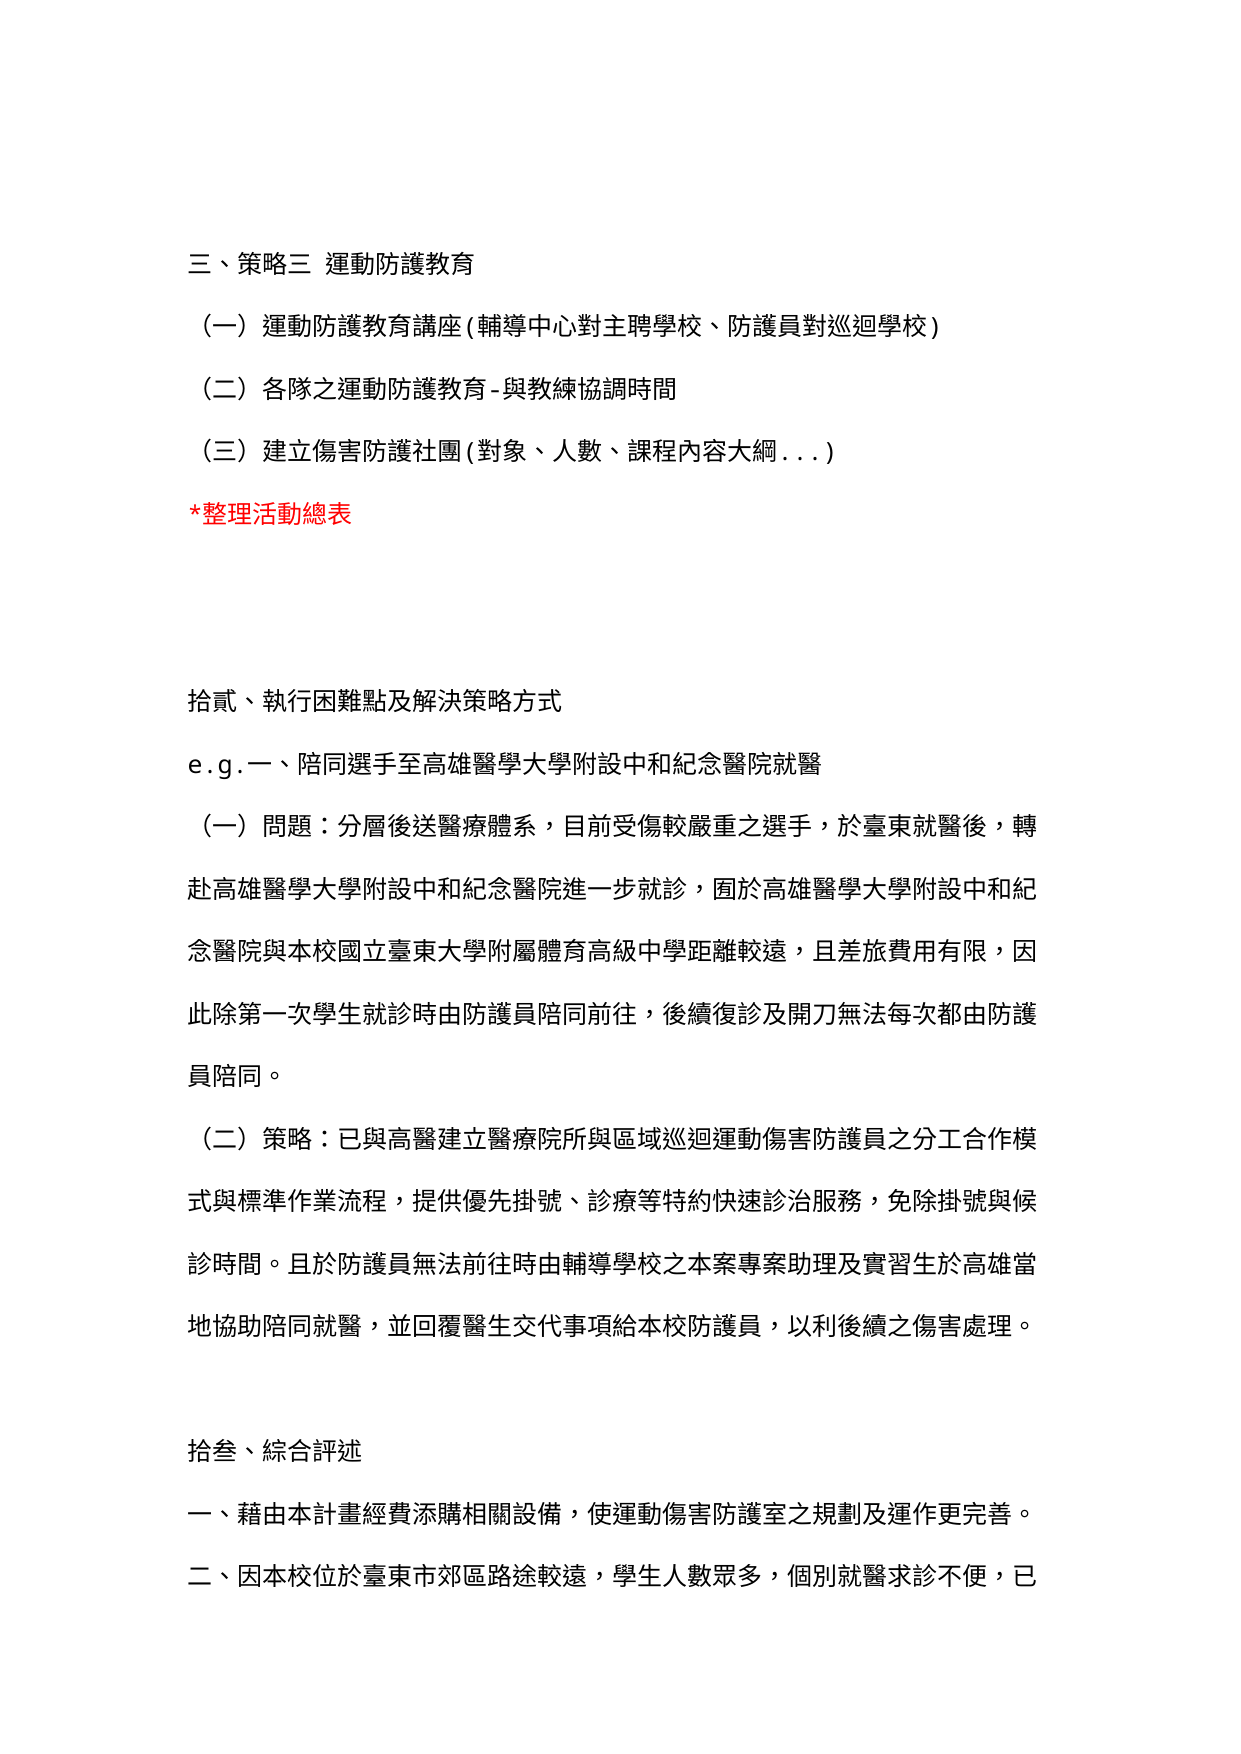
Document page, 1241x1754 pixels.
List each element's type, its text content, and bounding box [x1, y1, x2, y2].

text 二、因本校位於臺東市郊區路途較遠，學生人數眾多，個別就醫求診不便，已 [187, 1533, 1053, 1596]
text （二）策略：已與高醫建立醫療院所與區域巡迴運動傷害防護員之分工合作模式與標準作業流程，提供優先掛號、診療等特約快速診治服務，免除掛號與候診時間。且於防護員無法前往時由輔導學校之本案專案助理及實習生於高雄當地協助陪同就醫，並回覆醫生交代事項給本校防護員，以利後續之傷害處理。 [187, 1096, 1053, 1346]
text 三、策略三 運動防護教育 [187, 221, 1053, 283]
text （一）運動防護教育講座(輔導中心對主聘學校、防護員對巡迴學校) [187, 283, 1053, 346]
text 拾貳、執行困難點及解決策略方式 [187, 658, 1053, 721]
text 一、藉由本計畫經費添購相關設備，使運動傷害防護室之規劃及運作更完善。 [187, 1471, 1053, 1533]
text e.g.一、陪同選手至高雄醫學大學附設中和紀念醫院就醫 [187, 721, 1053, 783]
text （一）問題：分層後送醫療體系，目前受傷較嚴重之選手，於臺東就醫後，轉赴高雄醫學大學附設中和紀念醫院進一步就診，囿於高雄醫學大學附設中和紀念醫院與本校國立臺東大學附屬體育高級中學距離較遠，且差旅費用有限，因此除第一次學生就診時由防護員陪同前往，後續復診及開刀無法每次都由防護員陪同。 [187, 783, 1053, 1096]
text 拾叁、綜合評述 [187, 1408, 1053, 1471]
text （三）建立傷害防護社團(對象、人數、課程內容大綱...) [187, 408, 1053, 471]
text （二）各隊之運動防護教育-與教練協調時間 [187, 346, 1053, 408]
text *整理活動總表 [187, 471, 1053, 533]
